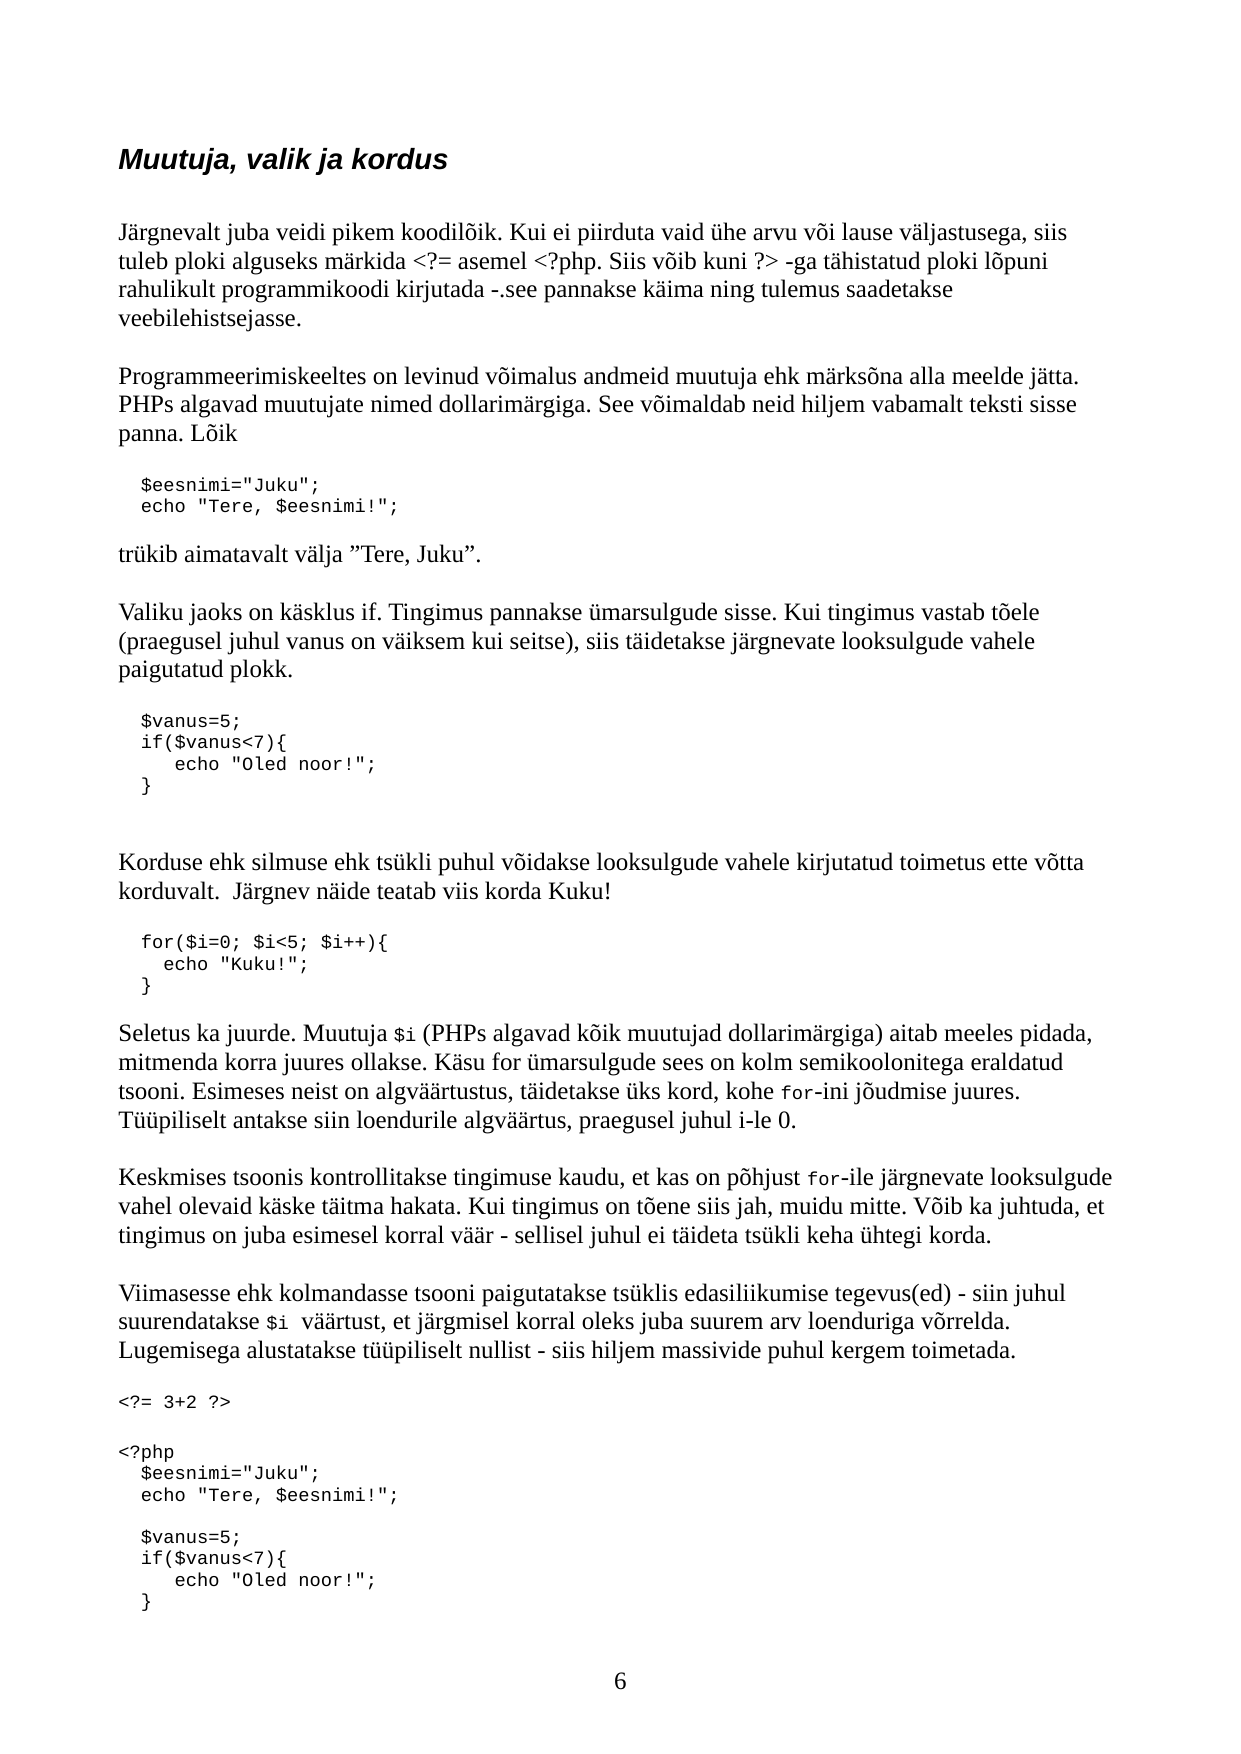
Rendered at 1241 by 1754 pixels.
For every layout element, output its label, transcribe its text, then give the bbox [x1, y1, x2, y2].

text echo "Kuku!"; [118, 954, 1122, 976]
text Keskmises tsoonis kontrollitakse tingimuse kaudu, et kas on põhjust for-ile järgnevate looksulgude vahel olevaid käske täitma hakata. Kui tingimus on tõene siis jah, muidu mitte. Võib ka juhtuda, et tingimus on juba esimesel korral väär - sellisel juhul ei täideta tsükli keha ühtegi korda. [118, 1162, 1122, 1249]
text Programmeerimiskeeltes on levinud võimalus andmeid muutuja ehk märksõna alla meelde jätta. PHPs algavad muutujate nimed dollarimärgiga. See võimaldab neid hiljem vabamalt teksti sisse panna. Lõik [118, 361, 1122, 447]
text <?= 3+2 ?> [118, 1393, 1122, 1414]
text Viimasesse ehk kolmandasse tsooni paigutatakse tsüklis edasiliikumise tegevus(ed) - siin juhul suurendatakse $i väärtust, et järgmisel korral oleks juba suurem arv loenduriga võrrelda. Lugemisega alustatakse tüüpiliselt nullist - siis hiljem massivide puhul kergem toimetada. [118, 1278, 1122, 1364]
text if($vanus<7){ [118, 1549, 1122, 1570]
text } [118, 1592, 1122, 1613]
text echo "Tere, $eesnimi!"; [118, 1485, 1122, 1507]
text Korduse ehk silmuse ehk tsükli puhul võidakse looksulgude vahele kirjutatud toimetus ette võtta korduvalt. Järgnev näide teatab viis korda Kuku! [118, 847, 1122, 904]
text <?php [118, 1443, 1122, 1464]
text $eesnimi="Juku"; [118, 476, 1122, 497]
text $vanus=5; [118, 712, 1122, 733]
text if($vanus<7){ [118, 733, 1122, 754]
text trükib aimatavalt välja ”Tere, Juku”. [118, 539, 1122, 568]
text echo "Oled noor!"; [118, 754, 1122, 776]
text Järgnevalt juba veidi pikem koodilõik. Kui ei piirduta vaid ühe arvu või lause väljastusega, siis tuleb ploki alguseks märkida <?= asemel <?php. Siis võib kuni ?> -ga tähistatud ploki lõpuni rahulikult programmikoodi kirjutada -.see pannakse käima ning tulemus saadetakse veebilehistsejasse. [118, 217, 1122, 332]
text Valiku jaoks on käsklus if. Tingimus pannakse ümarsulgude sisse. Kui tingimus vastab tõele (praegusel juhul vanus on väiksem kui seitse), siis täidetakse järgnevate looksulgude vahele paigutatud plokk. [118, 597, 1122, 683]
text } [118, 776, 1122, 797]
text echo "Tere, $eesnimi!"; [118, 497, 1122, 518]
text $vanus=5; [118, 1528, 1122, 1549]
text } [118, 976, 1122, 997]
subtitle Muutuja, valik ja kordus [118, 142, 1122, 176]
text Seletus ka juurde. Muutuja $i (PHPs algavad kõik muutujad dollarimärgiga) aitab meeles pidada, mitmenda korra juures ollakse. Käsu for ümarsulgude sees on kolm semikoolonitega eraldatud tsooni. Esimeses neist on algväärtustus, täidetakse üks kord, kohe for-ini jõudmise juures. Tüüpiliselt antakse siin loendurile algväärtus, praegusel juhul i-le 0. [118, 1018, 1122, 1134]
text for($i=0; $i<5; $i++){ [118, 933, 1122, 954]
text $eesnimi="Juku"; [118, 1464, 1122, 1485]
text echo "Oled noor!"; [118, 1570, 1122, 1592]
